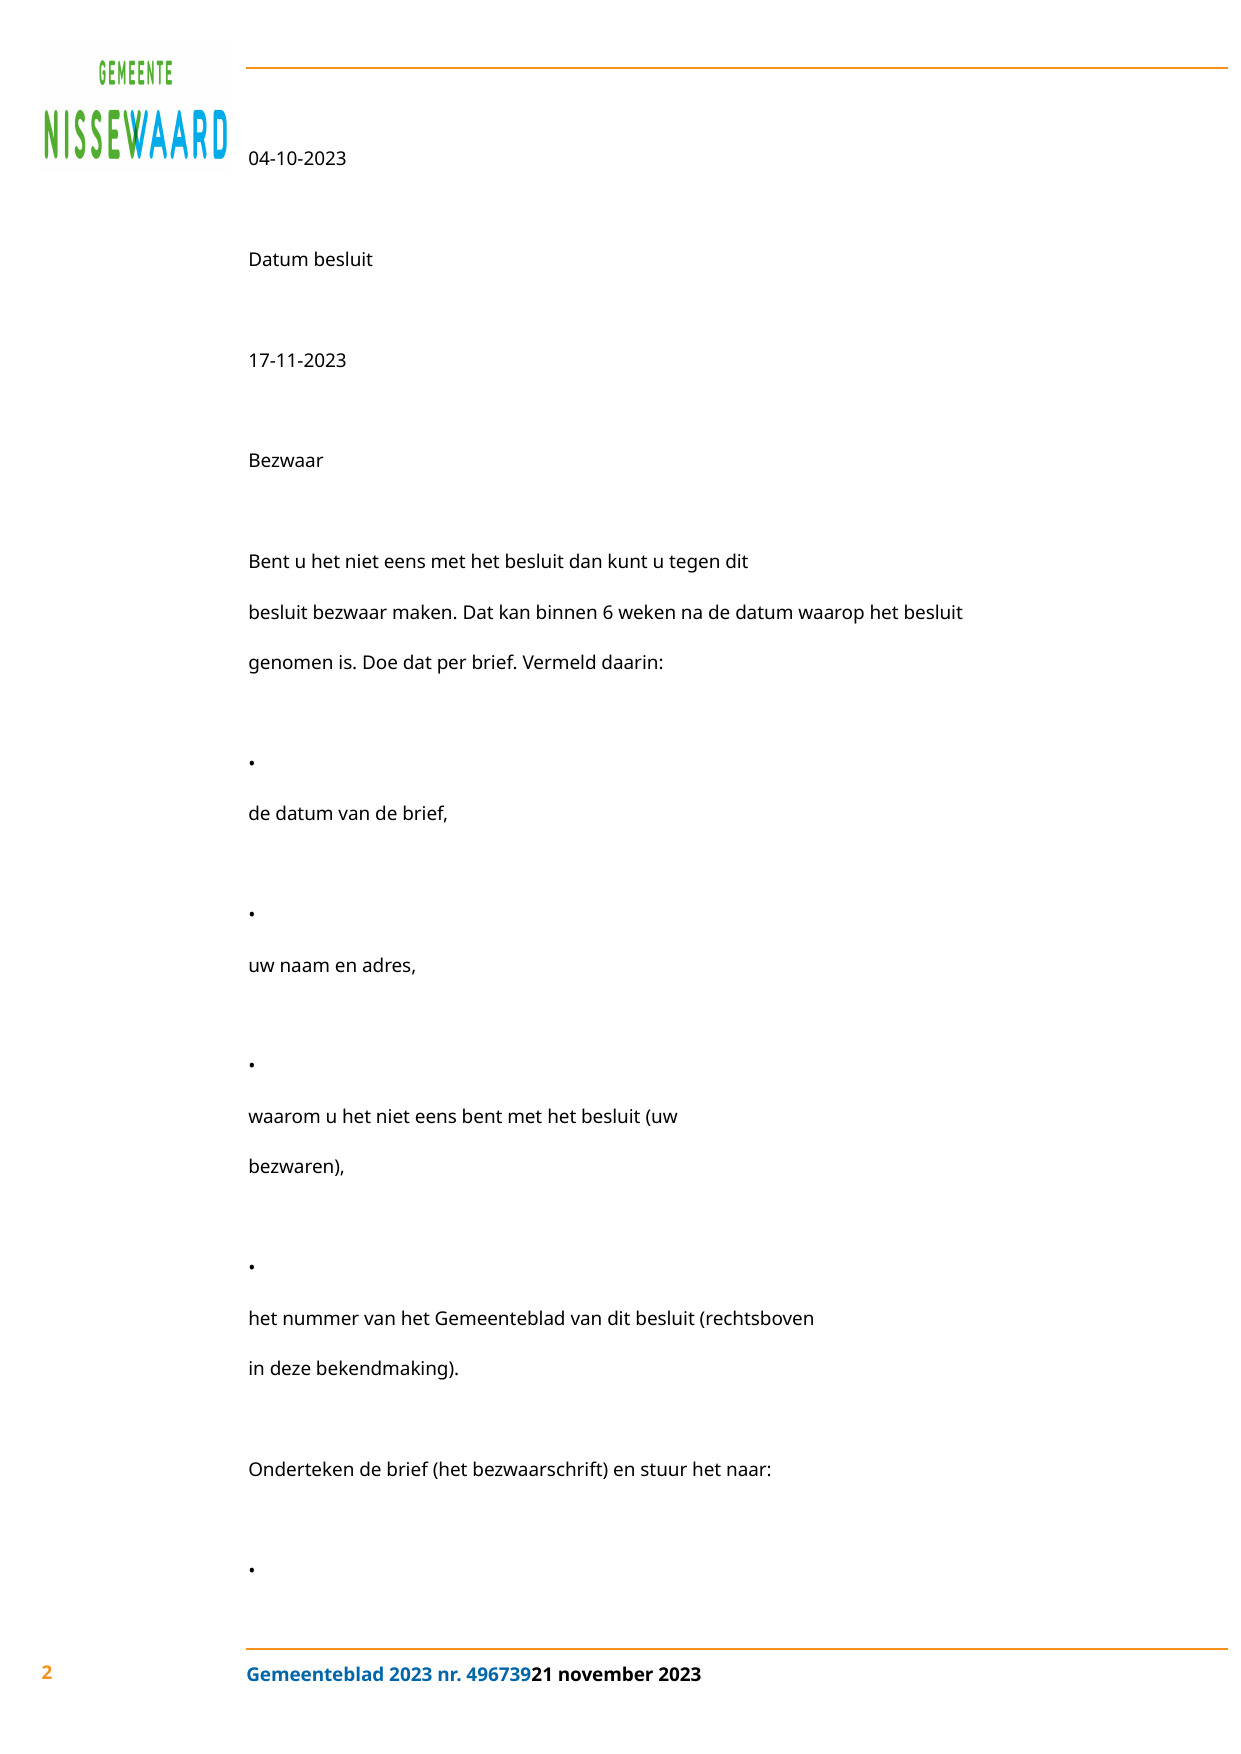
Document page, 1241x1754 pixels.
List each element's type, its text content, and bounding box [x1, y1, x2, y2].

text • [248, 1254, 1152, 1280]
text de datum van de brief, [248, 801, 1152, 826]
text Bezwaar [248, 448, 1152, 473]
text • [248, 1053, 1152, 1078]
picture [41, 47, 231, 172]
text genomen is. Doe dat per brief. Vermeld daarin: [248, 649, 1152, 675]
text • [248, 901, 1152, 927]
text 04-10-2023 [248, 145, 1152, 171]
text Datum besluit [248, 246, 1152, 272]
text bezwaren), [248, 1153, 1152, 1179]
text 17-11-2023 [248, 347, 1152, 373]
text • [248, 1557, 1152, 1583]
text besluit bezwaar maken. Dat kan binnen 6 weken na de datum waarop het besluit [248, 599, 1152, 625]
text in deze bekendmaking). [248, 1355, 1152, 1381]
text waarom u het niet eens bent met het besluit (uw [248, 1103, 1152, 1129]
text het nummer van het Gemeenteblad van dit besluit (rechtsboven [248, 1305, 1152, 1331]
text • [248, 750, 1152, 776]
text Bent u het niet eens met het besluit dan kunt u tegen dit [248, 548, 1152, 574]
text uw naam en adres, [248, 952, 1152, 978]
text Onderteken de brief (het bezwaarschrift) en stuur het naar: [248, 1456, 1152, 1482]
